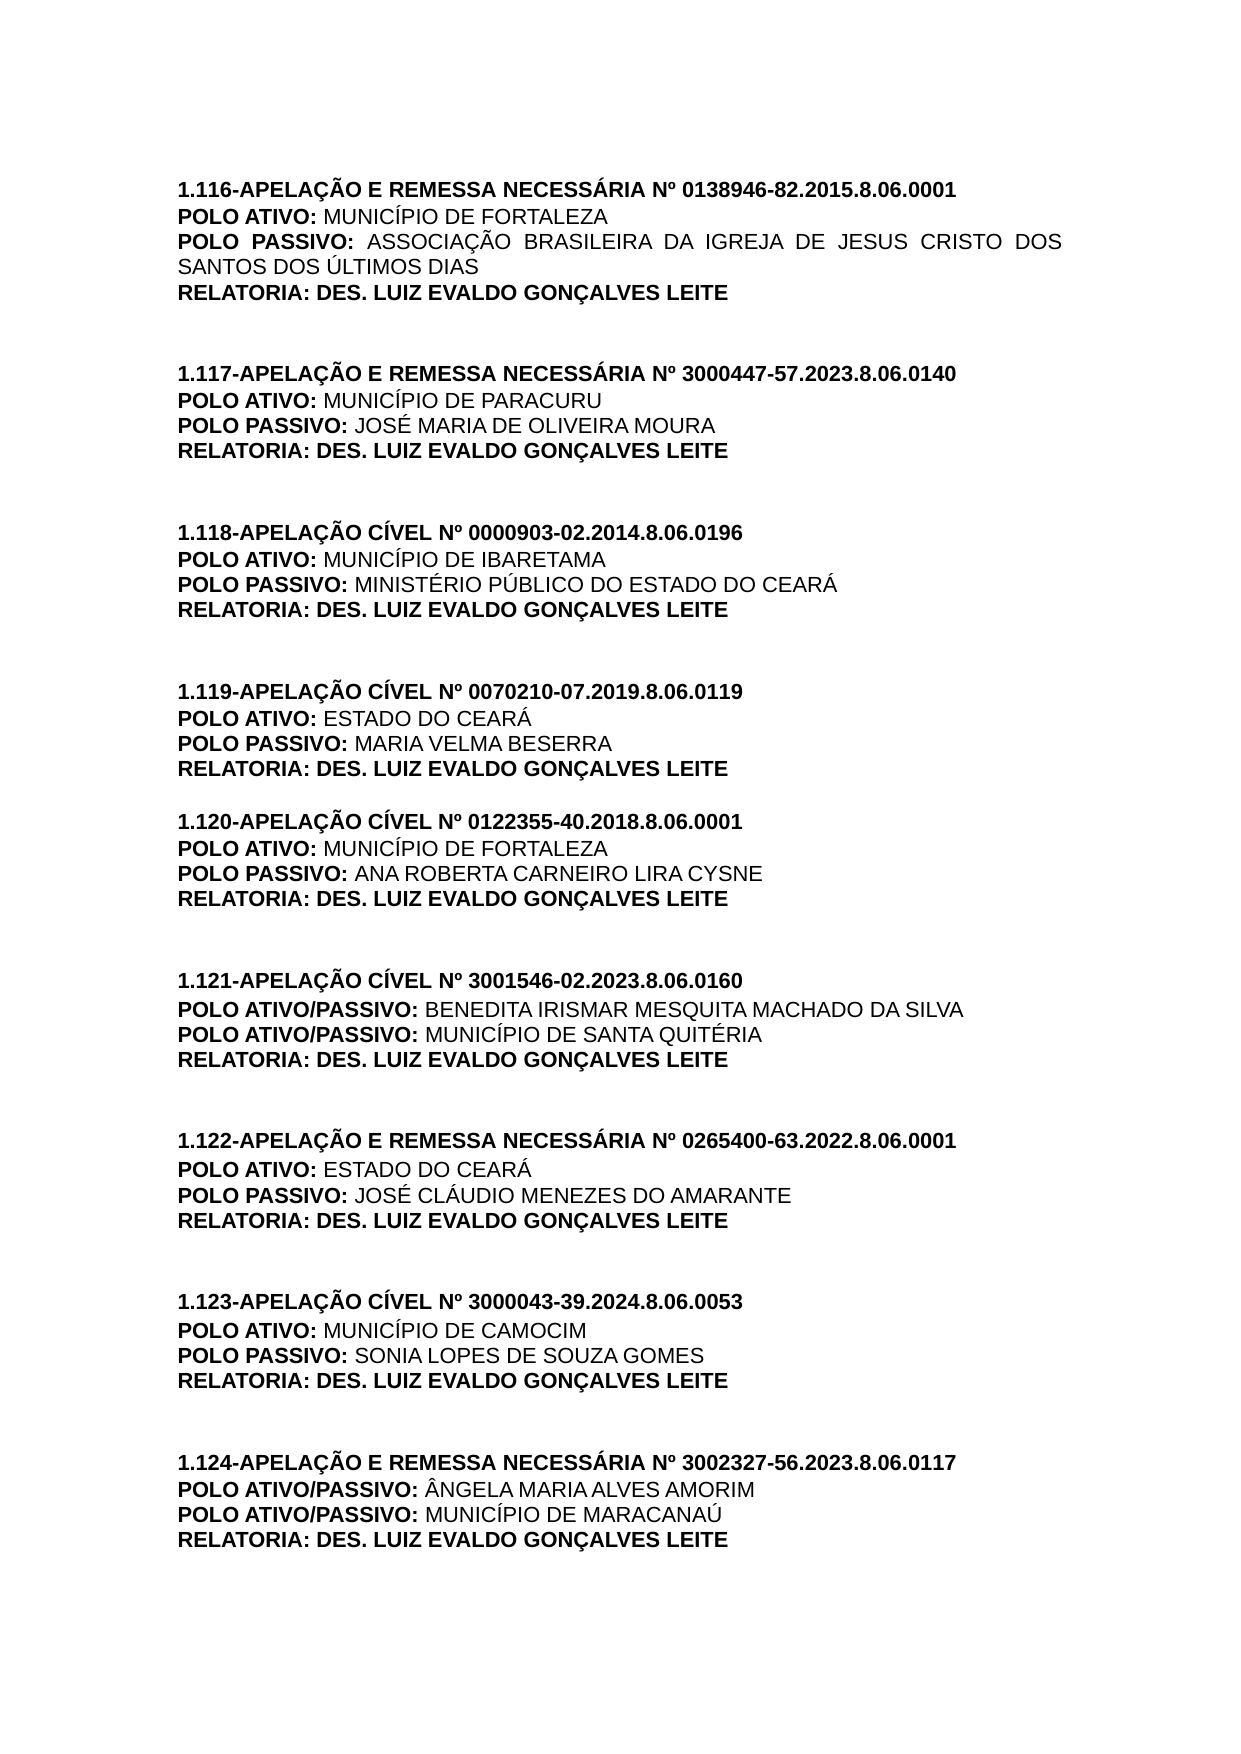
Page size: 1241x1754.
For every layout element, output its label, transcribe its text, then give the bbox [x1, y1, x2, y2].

text POLO PASSIVO: JOSÉ MARIA DE OLIVEIRA MOURA [177, 413, 1063, 438]
text POLO PASSIVO: MARIA VELMA BESERRA [177, 731, 1063, 756]
text 1.123-APELAÇÃO CÍVEL Nº 3000043-39.2024.8.06.0053 [177, 1289, 1063, 1314]
text 1.118-APELAÇÃO CÍVEL Nº 0000903-02.2014.8.06.0196 [177, 520, 1063, 545]
text 1.121-APELAÇÃO CÍVEL Nº 3001546-02.2023.8.06.0160 [177, 968, 1063, 993]
text POLO ATIVO/PASSIVO: MUNICÍPIO DE MARACANAÚ [177, 1502, 1063, 1527]
text RELATORIA: DES. LUIZ EVALDO GONÇALVES LEITE [177, 279, 1063, 304]
text RELATORIA: DES. LUIZ EVALDO GONÇALVES LEITE [177, 597, 1063, 622]
text POLO ATIVO/PASSIVO: BENEDITA IRISMAR MESQUITA MACHADO DA SILVA [177, 997, 1063, 1022]
text POLO ATIVO/PASSIVO: ÂNGELA MARIA ALVES AMORIM [177, 1477, 1063, 1502]
text RELATORIA: DES. LUIZ EVALDO GONÇALVES LEITE [177, 756, 1063, 781]
text POLO ATIVO: ESTADO DO CEARÁ [177, 1157, 1063, 1182]
text RELATORIA: DES. LUIZ EVALDO GONÇALVES LEITE [177, 1368, 1063, 1394]
text 1.116-APELAÇÃO E REMESSA NECESSÁRIA Nº 0138946-82.2015.8.06.0001 [177, 177, 1063, 202]
text RELATORIA: DES. LUIZ EVALDO GONÇALVES LEITE [177, 1527, 1063, 1552]
text RELATORIA: DES. LUIZ EVALDO GONÇALVES LEITE [177, 1208, 1063, 1233]
text POLO PASSIVO: ASSOCIAÇÃO BRASILEIRA DA IGREJA DE JESUS CRISTO DOS SANTOS DOS ÚLTIMOS DIAS [177, 229, 1063, 279]
text RELATORIA: DES. LUIZ EVALDO GONÇALVES LEITE [177, 886, 1063, 911]
text RELATORIA: DES. LUIZ EVALDO GONÇALVES LEITE [177, 1047, 1063, 1072]
text POLO ATIVO: MUNICÍPIO DE FORTALEZA [177, 204, 1063, 229]
text POLO PASSIVO: SONIA LOPES DE SOUZA GOMES [177, 1343, 1063, 1368]
text POLO ATIVO: MUNICÍPIO DE FORTALEZA [177, 836, 1063, 861]
text POLO ATIVO: MUNICÍPIO DE PARACURU [177, 388, 1063, 413]
text 1.120-APELAÇÃO CÍVEL Nº 0122355-40.2018.8.06.0001 [177, 809, 1063, 834]
text POLO ATIVO: ESTADO DO CEARÁ [177, 706, 1063, 731]
text 1.124-APELAÇÃO E REMESSA NECESSÁRIA Nº 3002327-56.2023.8.06.0117 [177, 1449, 1063, 1475]
text POLO ATIVO/PASSIVO: MUNICÍPIO DE SANTA QUITÉRIA [177, 1022, 1063, 1047]
text 1.117-APELAÇÃO E REMESSA NECESSÁRIA Nº 3000447-57.2023.8.06.0140 [177, 361, 1063, 386]
text RELATORIA: DES. LUIZ EVALDO GONÇALVES LEITE [177, 438, 1063, 463]
text POLO PASSIVO: JOSÉ CLÁUDIO MENEZES DO AMARANTE [177, 1182, 1063, 1208]
text POLO PASSIVO: ANA ROBERTA CARNEIRO LIRA CYSNE [177, 861, 1063, 886]
text POLO ATIVO: MUNICÍPIO DE CAMOCIM [177, 1318, 1063, 1343]
text 1.119-APELAÇÃO CÍVEL Nº 0070210-07.2019.8.06.0119 [177, 679, 1063, 704]
text 1.122-APELAÇÃO E REMESSA NECESSÁRIA Nº 0265400-63.2022.8.06.0001 [177, 1128, 1063, 1153]
text POLO ATIVO: MUNICÍPIO DE IBARETAMA [177, 547, 1063, 572]
text POLO PASSIVO: MINISTÉRIO PÚBLICO DO ESTADO DO CEARÁ [177, 572, 1063, 597]
